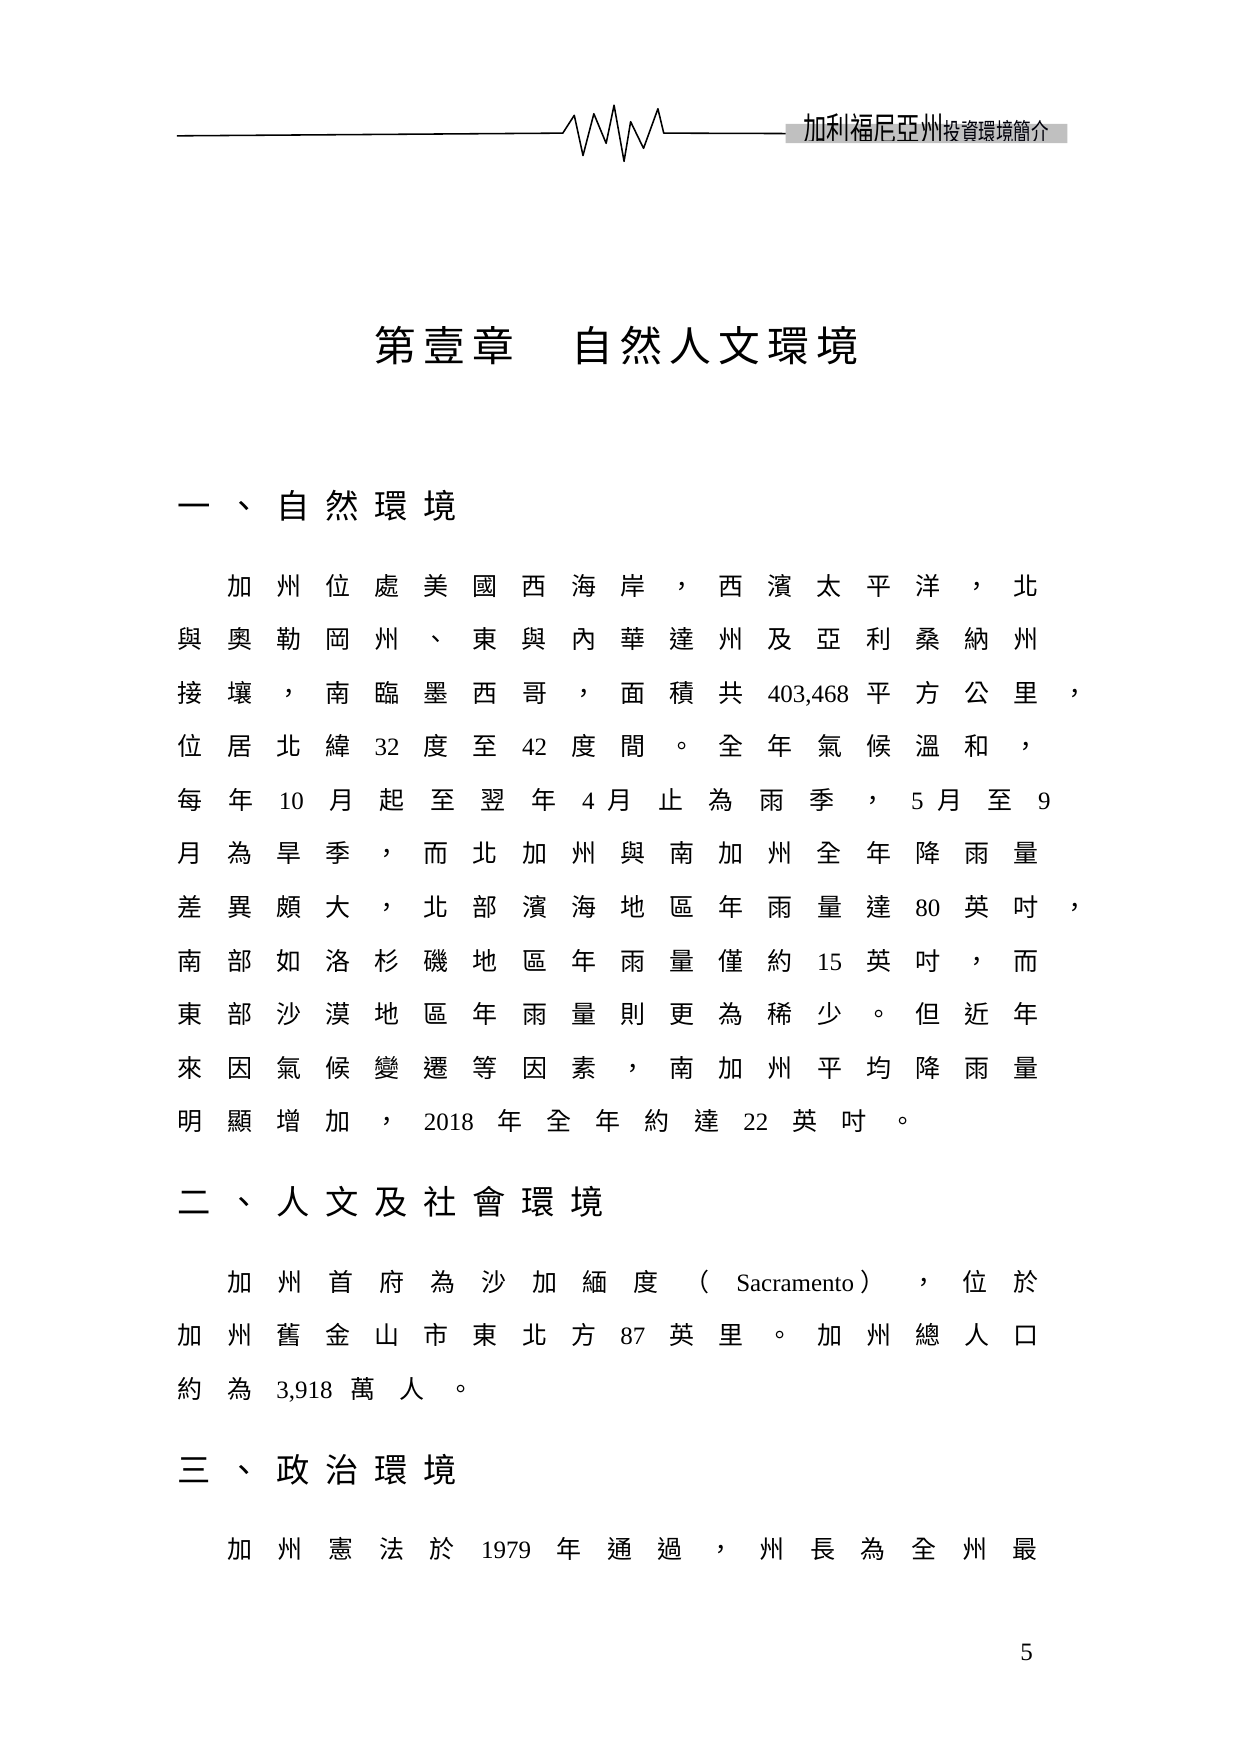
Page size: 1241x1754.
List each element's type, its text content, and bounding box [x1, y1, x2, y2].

text 三、政治環境 [178, 1441, 1063, 1494]
text 加州位處美國西海岸，西濱太平洋，北與奧勒岡州、東與內華達州及亞利桑納州接壤，南臨墨西哥，面積共403,468平方公里，位居北緯32度至42度間。全年氣候溫和，每年10月起至翌年4月止為雨季，5月至9月為旱季，而北加州與南加州全年降雨量差異頗大，北部濱海地區年雨量達80英吋，南部如洛杉磯地區年雨量僅約15英吋，而東部沙漠地區年雨量則更為稀少。但近年來因氣候變遷等因素，南加州平均降雨量明顯增加，2018年全年約達22英吋。 [178, 557, 1063, 1146]
text 一、自然環境 [178, 477, 1063, 531]
text 加州憲法於1979年通過，州長為全州最高行政首長，綜理全州事務，州長為民選，4年一任，連選得連任一次。州議會採兩院制，參議院設議員40人，任期4年；眾議院設議員80人，任期2年。州民擁有創制權以制定法律，亦可複決州議會通過之法律。全州分58郡（County），多數郡係由5人組成之郡監督委員會管理全郡事務。 [178, 1521, 1063, 1575]
text 二、人文及社會環境 [178, 1173, 1063, 1227]
text 第壹章 自然人文環境 [178, 290, 1063, 397]
text 加州首府為沙加緬度（Sacramento），位於加州舊金山市東北方87英里。加州總人口約為3,918萬人。 [178, 1253, 1063, 1414]
